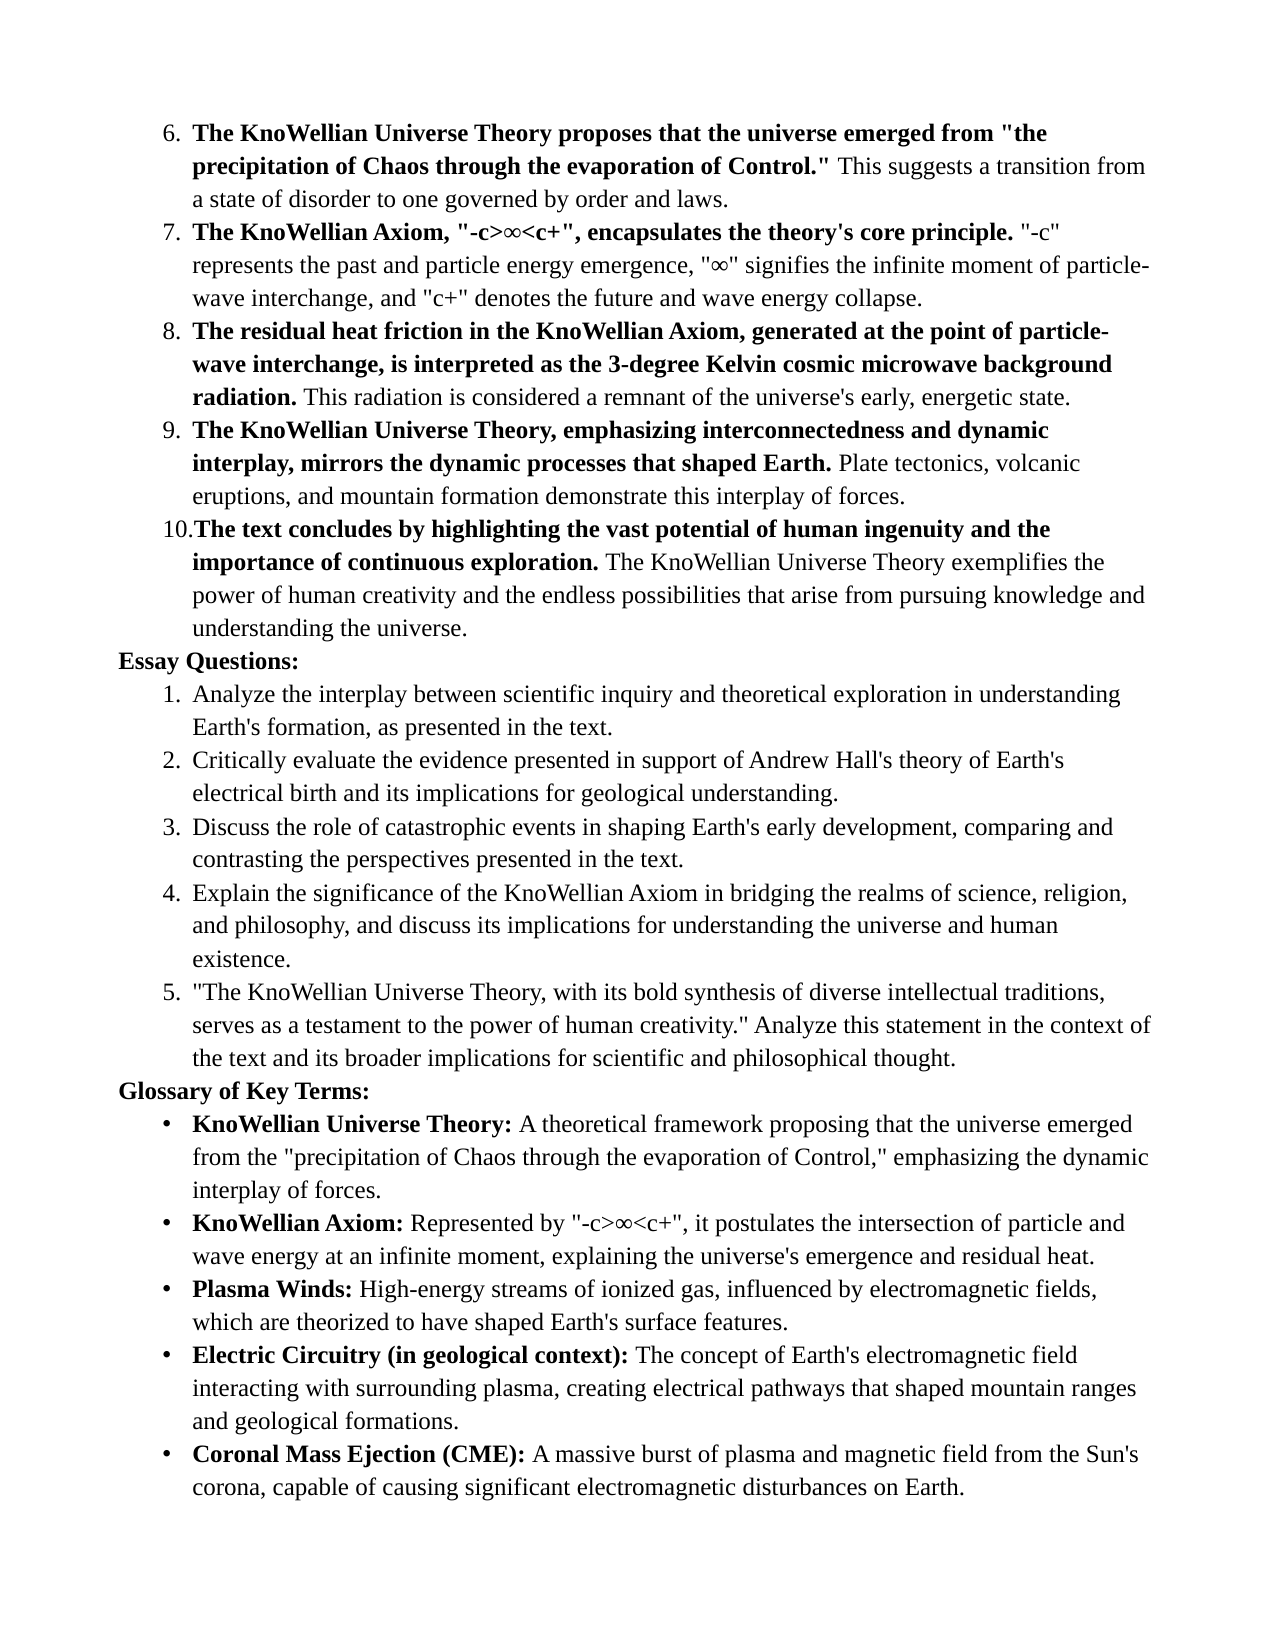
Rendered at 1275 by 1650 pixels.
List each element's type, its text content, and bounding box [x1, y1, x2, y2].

list Critically evaluate the evidence presented in support of Andrew Hall's theory of Earth's electrical birth and its implications for geological understanding. [162, 746, 1157, 807]
list Discuss the role of catastrophic events in shaping Earth's early development, comparing and contrasting the perspectives presented in the text. [162, 812, 1157, 873]
list Electric Circuitry (in geological context): The concept of Earth's electromagnetic field interacting with surrounding plasma, creating electrical pathways that shaped mountain ranges and geological formations. [162, 1340, 1157, 1435]
list KnoWellian Axiom: Represented by "-c>∞<c+", it postulates the intersection of particle and wave energy at an infinite moment, explaining the universe's emergence and residual heat. [162, 1208, 1157, 1269]
list "The KnoWellian Universe Theory, with its bold synthesis of diverse intellectual traditions, serves as a testament to the power of human creativity." Analyze this statement in the context of the text and its broader implications for scientific and philosophical thought. [162, 977, 1157, 1071]
list The KnoWellian Axiom, "-c>∞<c+", encapsulates the theory's core principle. "-c" represents the past and particle energy emergence, "∞" signifies the infinite moment of particle-wave interchange, and "c+" denotes the future and wave energy collapse. [162, 217, 1157, 312]
list The text concludes by highlighting the vast potential of human ingenuity and the importance of continuous exploration. The KnoWellian Universe Theory exemplifies the power of human creativity and the endless possibilities that arise from pursuing knowledge and understanding the universe. [162, 514, 1157, 642]
list Analyze the interplay between scientific inquiry and theoretical exploration in understanding Earth's formation, as presented in the text. [162, 679, 1157, 741]
list Explain the significance of the KnoWellian Axiom in bridging the realms of science, religion, and philosophy, and discuss its implications for understanding the universe and human existence. [162, 878, 1157, 972]
list Coronal Mass Ejection (CME): A massive burst of plasma and magnetic field from the Sun's corona, capable of causing significant electromagnetic disturbances on Earth. [162, 1439, 1157, 1501]
list Plasma Winds: High-energy streams of ionized gas, influenced by electromagnetic fields, which are theorized to have shaped Earth's surface features. [162, 1274, 1157, 1336]
list The KnoWellian Universe Theory proposes that the universe emerged from "the precipitation of Chaos through the evaporation of Control." This suggests a transition from a state of disorder to one governed by order and laws. [162, 118, 1157, 213]
text Glossary of Key Terms: [118, 1076, 1157, 1104]
list The residual heat friction in the KnoWellian Axiom, generated at the point of particle-wave interchange, is interpreted as the 3-degree Kelvin cosmic microwave background radiation. This radiation is considered a remnant of the universe's early, energetic state. [162, 316, 1157, 411]
text Essay Questions: [118, 646, 1157, 675]
list KnoWellian Universe Theory: A theoretical framework proposing that the universe emerged from the "precipitation of Chaos through the evaporation of Control," emphasizing the dynamic interplay of forces. [162, 1109, 1157, 1203]
list The KnoWellian Universe Theory, emphasizing interconnectedness and dynamic interplay, mirrors the dynamic processes that shaped Earth. Plate tectonics, volcanic eruptions, and mountain formation demonstrate this interplay of forces. [162, 415, 1157, 510]
